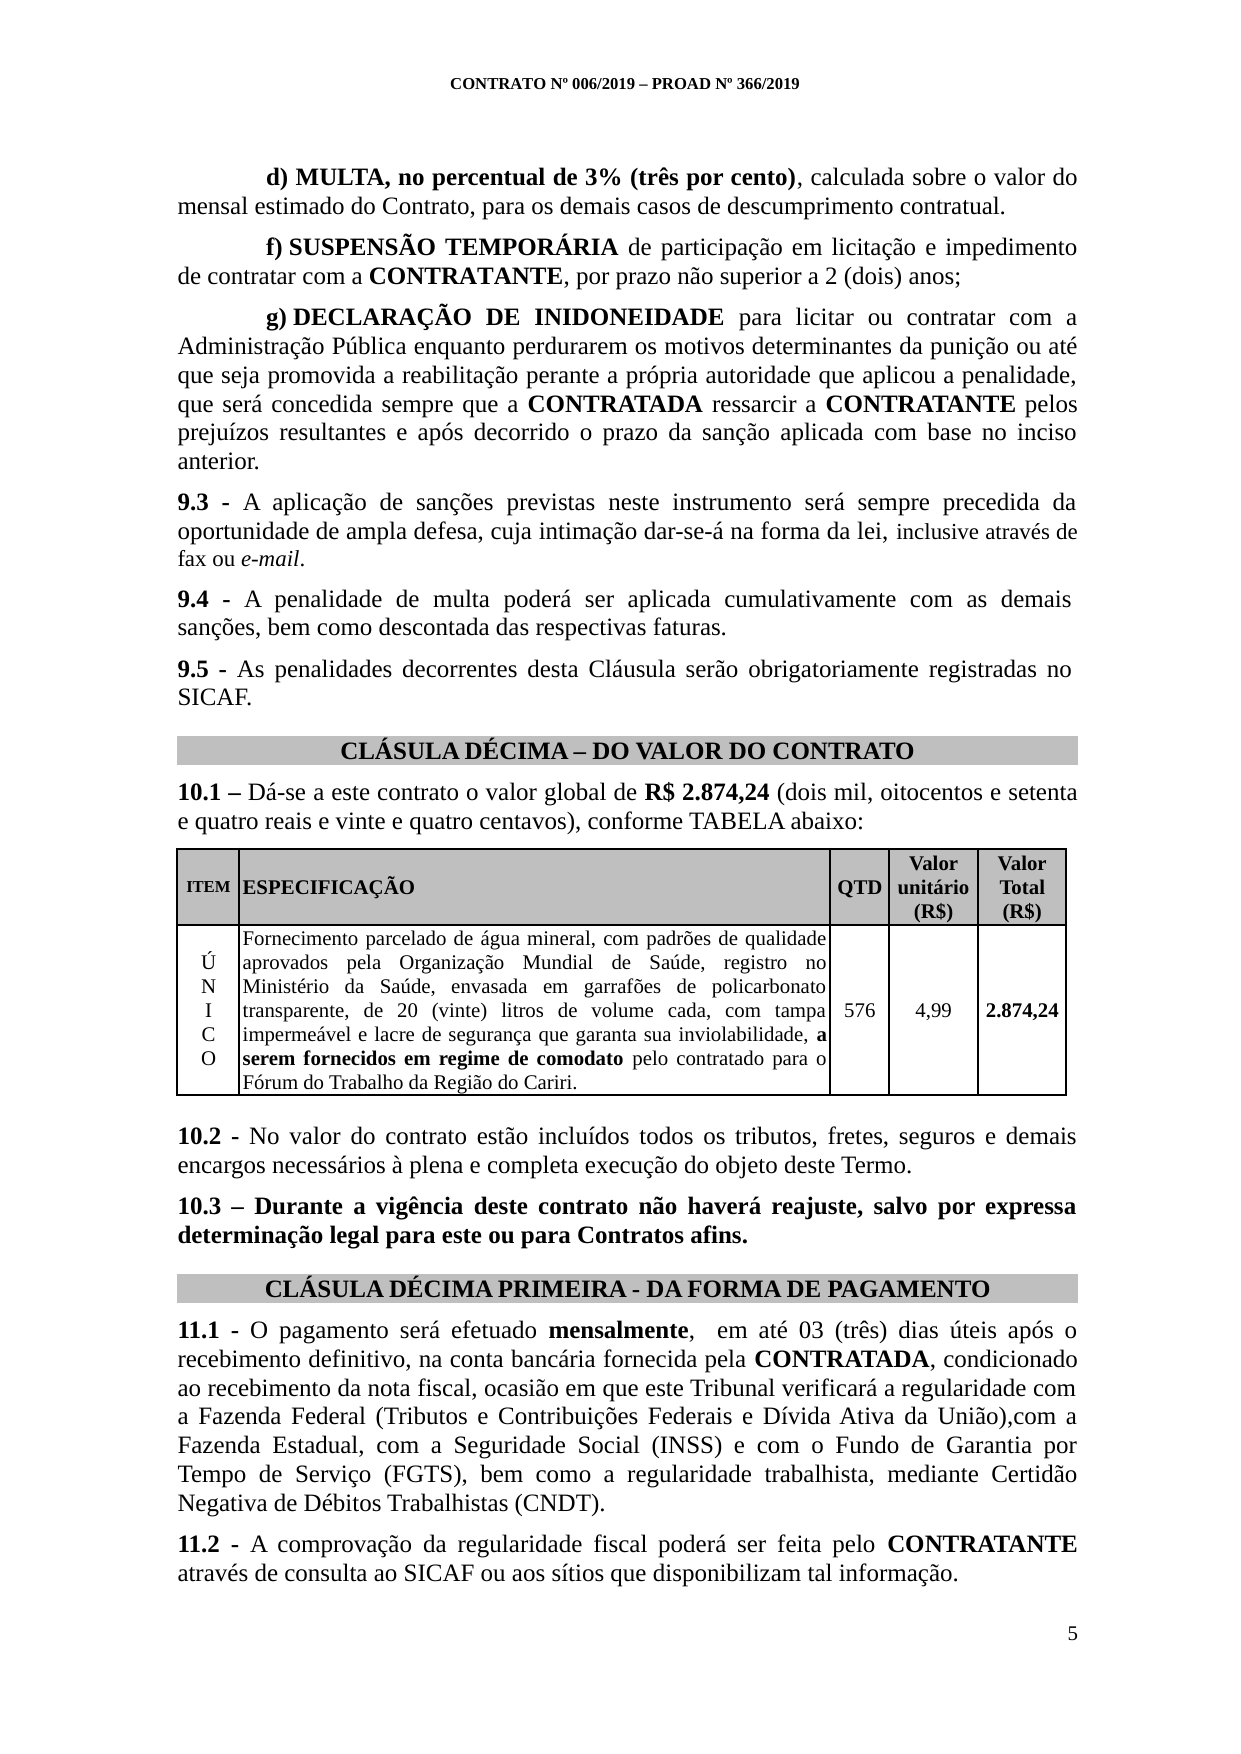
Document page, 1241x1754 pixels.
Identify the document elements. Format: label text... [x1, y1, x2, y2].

text 10.2 - No valor do contrato estão incluídos todos os tributos, fretes, seguros e demais encargos necessários à plena e completa execução do objeto deste Termo. [177, 1121, 1078, 1179]
text 9.4 - A penalidade de multa poderá ser aplicada cumulativamente com as demais sanções, bem como descontada das respectivas faturas. [177, 584, 1072, 641]
table_header ESPECIFICAÇÃO [240, 850, 829, 924]
text f) SUSPENSÃO TEMPORÁRIA de participação em licitação e impedimento de contratar com a CONTRATANTE, por prazo não superior a 2 (dois) anos; [177, 232, 1078, 290]
text CLÁSULA DÉCIMA PRIMEIRA - DA FORMA DE PAGAMENTO [177, 1274, 1078, 1303]
table_header QTD [831, 850, 888, 924]
text 10.1 – Dá-se a este contrato o valor global de R$ 2.874,24 (dois mil, oitocentos e setenta e quatro reais e vinte e quatro centavos), conforme TABELA abaixo: [177, 777, 1078, 835]
text d) MULTA, no percentual de 3% (três por cento), calculada sobre o valor do mensal estimado do Contrato, para os demais casos de descumprimento contratual. [177, 162, 1078, 220]
table_cell 576 [831, 926, 888, 1094]
table_cell Fornecimento parcelado de água mineral, com padrões de qualidade aprovados pela Organização Mundial de Saúde, registro no Ministério da Saúde, envasada em garrafões de policarbonato transparente, de 20 (vinte) litros de volume cada, com tampa impermeável e lacre de segurança que garanta sua inviolabilidade, a serem fornecidos em regime de comodato pelo contratado para o Fórum do Trabalho da Região do Cariri. [240, 926, 829, 1094]
text 10.3 – Durante a vigência deste contrato não haverá reajuste, salvo por expressa determinação legal para este ou para Contratos afins. [177, 1191, 1078, 1249]
text g) DECLARAÇÃO DE INIDONEIDADE para licitar ou contratar com a Administração Pública enquanto perdurarem os motivos determinantes da punição ou até que seja promovida a reabilitação perante a própria autoridade que aplicou a penalidade, que será concedida sempre que a CONTRATADA ressarcir a CONTRATANTE pelos prejuízos resultantes e após decorrido o prazo da sanção aplicada com base no inciso anterior. [177, 302, 1078, 475]
table_cell Ú N I C O [178, 926, 238, 1094]
text 11.1 - O pagamento será efetuado mensalmente, em até 03 (três) dias úteis após o recebimento definitivo, na conta bancária fornecida pela CONTRATADA, condicionado ao recebimento da nota fiscal, ocasião em que este Tribunal verificará a regularidade com a Fazenda Federal (Tributos e Contribuições Federais e Dívida Ativa da União),com a Fazenda Estadual, com a Seguridade Social (INSS) e com o Fundo de Garantia por Tempo de Serviço (FGTS), bem como a regularidade trabalhista, mediante Certidão Negativa de Débitos Trabalhistas (CNDT). [177, 1315, 1078, 1516]
table_header ITEM [178, 850, 238, 924]
table_cell 4,99 [890, 926, 977, 1094]
text 11.2 - A comprovação da regularidade fiscal poderá ser feita pelo CONTRATANTE através de consulta ao SICAF ou aos sítios que disponibilizam tal informação. [177, 1529, 1078, 1586]
text CLÁSULA DÉCIMA – DO VALOR DO CONTRATO [177, 736, 1078, 765]
table_header Valor Total (R$) [979, 850, 1065, 924]
table_header Valor unitário (R$) [890, 850, 977, 924]
text 9.3 - A aplicação de sanções previstas neste instrumento será sempre precedida da oportunidade de ampla defesa, cuja intimação dar-se-á na forma da lei, inclusive através de fax ou e-mail. [177, 487, 1078, 571]
table_cell 2.874,24 [979, 926, 1065, 1094]
text 9.5 - As penalidades decorrentes desta Cláusula serão obrigatoriamente registradas no SICAF. [177, 654, 1072, 711]
